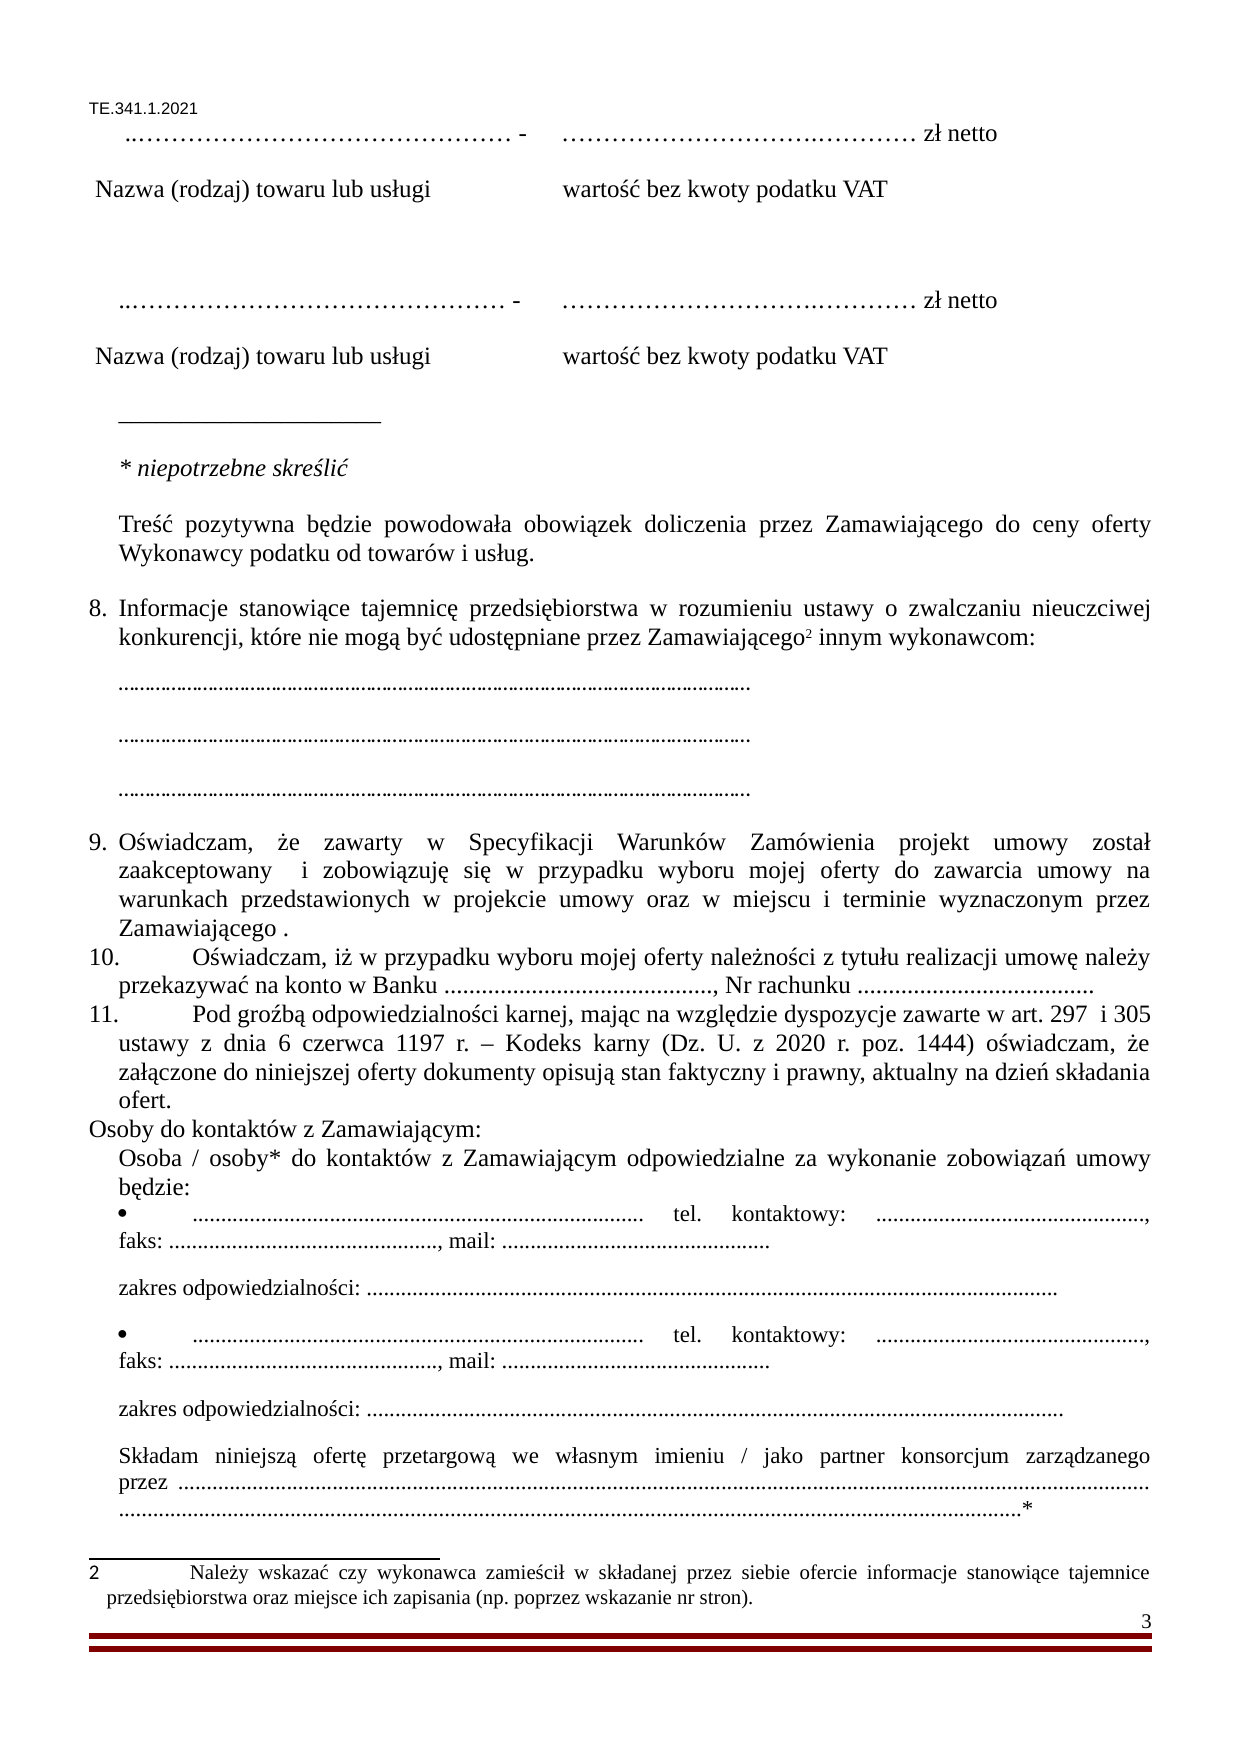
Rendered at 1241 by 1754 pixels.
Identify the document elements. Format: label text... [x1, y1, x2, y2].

list ..……………………………………… - ………………………….………… zł netto [118, 118, 1152, 147]
text ………………………………………………………………………………………………………… [118, 721, 1152, 749]
list ............................................................................... tel. kontaktowy: ..............................................., faks: ..............................................., mail: ............................................... [118, 1321, 1152, 1374]
list Nazwa (rodzaj) towaru lub usługi wartość bez kwoty podatku VAT [89, 174, 1152, 203]
text zakres odpowiedzialności: ......................................................................................................................... [118, 1274, 1152, 1300]
list Informacje stanowiące tajemnicę przedsiębiorstwa w rozumieniu ustawy o zwalczaniu nieuczciwej konkurencji, które nie mogą być udostępniane przez Zamawiającego innym wykonawcom: [89, 593, 1152, 651]
list ............................................................................... tel. kontaktowy: ..............................................., faks: ..............................................., mail: ............................................... [118, 1200, 1152, 1253]
text ………………………………………………………………………………………………………… [118, 668, 1152, 696]
text zakres odpowiedzialności: .......................................................................................................................... [118, 1395, 1152, 1421]
list Osoby do kontaktów z Zamawiającym: [0, 1114, 1152, 1143]
list Należy wskazać czy wykonawca zamieścił w składanej przez siebie ofercie informacje stanowiące tajemnice przedsiębiorstwa oraz miejsce ich zapisania (np. poprzez wskazanie nr stron). [89, 1559, 1152, 1609]
list Pod groźbą odpowiedzialności karnej, mając na względzie dyspozycje zawarte w art. 297 i 305 ustawy z dnia 6 czerwca 1197 r. – Kodeks karny (Dz. U. z 2020 r. poz. 1444) oświadczam, że załączone do niniejszej oferty dokumenty opisują stan faktyczny i prawny, aktualny na dzień składania ofert. [89, 999, 1152, 1114]
list Osoba / osoby* do kontaktów z Zamawiającym odpowiedzialne za wykonanie zobowiązań umowy będzie: [118, 1143, 1152, 1200]
list _____________________ [118, 397, 1152, 426]
text Składam niniejszą ofertę przetargową we własnym imieniu / jako partner konsorcjum zarządzanego przez ........................................................................................................................................................................................................................................................................................................................................* [118, 1442, 1152, 1521]
text ………………………………………………………………………………………………………… [118, 774, 1152, 802]
list Treść pozytywna będzie powodowała obowiązek doliczenia przez Zamawiającego do ceny oferty Wykonawcy podatku od towarów i usług. [118, 509, 1152, 566]
list ..……………………………………… - ………………………….………… zł netto [118, 286, 1152, 314]
list Oświadczam, iż w przypadku wyboru mojej oferty należności z tytułu realizacji umowę należy przekazywać na konto w Banku ..........................................., Nr rachunku ...................................... [89, 942, 1152, 999]
list Nazwa (rodzaj) towaru lub usługi wartość bez kwoty podatku VAT [89, 341, 1152, 370]
list Oświadczam, że zawarty w Specyfikacji Warunków Zamówienia projekt umowy został zaakceptowany i zobowiązuję się w przypadku wyboru mojej oferty do zawarcia umowy na warunkach przedstawionych w projekcie umowy oraz w miejscu i terminie wyznaczonym przez Zamawiającego . [89, 827, 1152, 942]
list * niepotrzebne skreślić [118, 453, 1152, 482]
